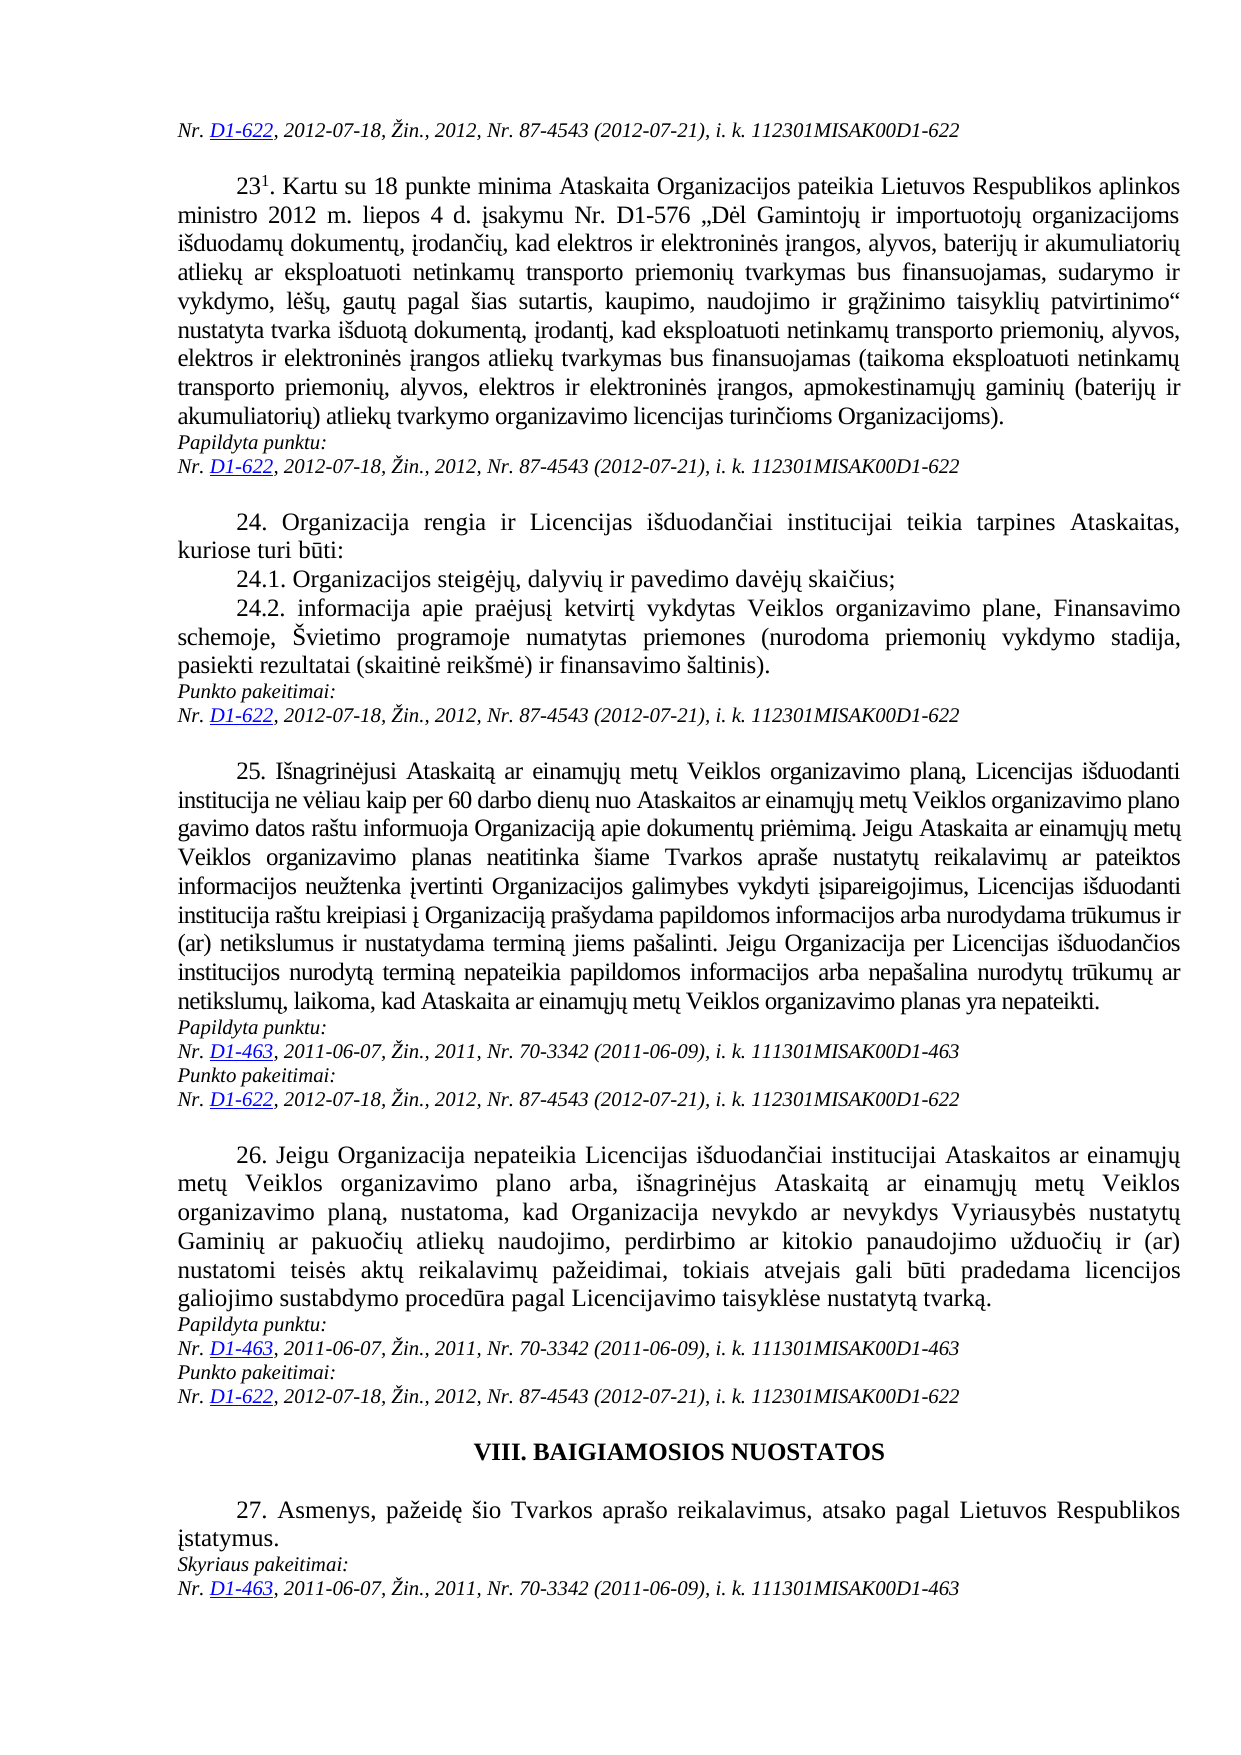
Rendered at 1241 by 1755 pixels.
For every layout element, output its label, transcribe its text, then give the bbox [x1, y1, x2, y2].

text Nr. D1-463, 2011-06-07, Žin., 2011, Nr. 70-3342 (2011-06-09), i. k. 111301MISAK00D1-463 [177, 1336, 1181, 1360]
text Punkto pakeitimai: [177, 1360, 1181, 1384]
text Papildyta punktu: [177, 1312, 1181, 1336]
text 26. Jeigu Organizacija nepateikia Licencijas išduodančiai institucijai Ataskaitos ar einamųjų metų Veiklos organizavimo plano arba, išnagrinėjus Ataskaitą ar einamųjų metų Veiklos organizavimo planą, nustatoma, kad Organizacija nevykdo ar nevykdys Vyriausybės nustatytų Gaminių ar pakuočių atliekų naudojimo, perdirbimo ar kitokio panaudojimo užduočių ir (ar) nustatomi teisės aktų reikalavimų pažeidimai, tokiais atvejais gali būti pradedama licencijos galiojimo sustabdymo procedūra pagal Licencijavimo taisyklėse nustatytą tvarką. [177, 1140, 1181, 1312]
text Nr. D1-622, 2012-07-18, Žin., 2012, Nr. 87-4543 (2012-07-21), i. k. 112301MISAK00D1-622 [177, 118, 1181, 142]
text 25. Išnagrinėjusi Ataskaitą ar einamųjų metų Veiklos organizavimo planą, Licencijas išduodanti institucija ne vėliau kaip per 60 darbo dienų nuo Ataskaitos ar einamųjų metų Veiklos organizavimo plano gavimo datos raštu informuoja Organizaciją apie dokumentų priėmimą. Jeigu Ataskaita ar einamųjų metų Veiklos organizavimo planas neatitinka šiame Tvarkos apraše nustatytų reikalavimų ar pateiktos informacijos neužtenka įvertinti Organizacijos galimybes vykdyti įsipareigojimus, Licencijas išduodanti institucija raštu kreipiasi į Organizaciją prašydama papildomos informacijos arba nurodydama trūkumus ir (ar) netikslumus ir nustatydama terminą jiems pašalinti. Jeigu Organizacija per Licencijas išduodančios institucijos nurodytą terminą nepateikia papildomos informacijos arba nepašalina nurodytų trūkumų ar netikslumų, laikoma, kad Ataskaita ar einamųjų metų Veiklos organizavimo planas yra nepateikti. [177, 756, 1181, 1015]
text Punkto pakeitimai: [177, 679, 1181, 703]
text 231. Kartu su 18 punkte minima Ataskaita Organizacijos pateikia Lietuvos Respublikos aplinkos ministro 2012 m. liepos 4 d. įsakymu Nr. D1-576 „Dėl Gamintojų ir importuotojų organizacijoms išduodamų dokumentų, įrodančių, kad elektros ir elektroninės įrangos, alyvos, baterijų ir akumuliatorių atliekų ar eksploatuoti netinkamų transporto priemonių tvarkymas bus finansuojamas, sudarymo ir vykdymo, lėšų, gautų pagal šias sutartis, kaupimo, naudojimo ir grąžinimo taisyklių patvirtinimo“ nustatyta tvarka išduotą dokumentą, įrodantį, kad eksploatuoti netinkamų transporto priemonių, alyvos, elektros ir elektroninės įrangos atliekų tvarkymas bus finansuojamas (taikoma eksploatuoti netinkamų transporto priemonių, alyvos, elektros ir elektroninės įrangos, apmokestinamųjų gaminių (baterijų ir akumuliatorių) atliekų tvarkymo organizavimo licencijas turinčioms Organizacijoms). [177, 171, 1181, 430]
text 24. Organizacija rengia ir Licencijas išduodančiai institucijai teikia tarpines Ataskaitas, kuriose turi būti: [177, 507, 1181, 564]
text VIII. BAIGIAMOSIOS NUOSTATOS [177, 1437, 1181, 1466]
text Papildyta punktu: [177, 1015, 1181, 1039]
text Nr. D1-622, 2012-07-18, Žin., 2012, Nr. 87-4543 (2012-07-21), i. k. 112301MISAK00D1-622 [177, 703, 1181, 727]
text Skyriaus pakeitimai: [177, 1552, 1181, 1576]
text 27. Asmenys, pažeidę šio Tvarkos aprašo reikalavimus, atsako pagal Lietuvos Respublikos įstatymus. [177, 1495, 1181, 1552]
text Nr. D1-463, 2011-06-07, Žin., 2011, Nr. 70-3342 (2011-06-09), i. k. 111301MISAK00D1-463 [177, 1576, 1181, 1600]
text Papildyta punktu: [177, 430, 1181, 454]
text Nr. D1-463, 2011-06-07, Žin., 2011, Nr. 70-3342 (2011-06-09), i. k. 111301MISAK00D1-463 [177, 1039, 1181, 1063]
text Nr. D1-622, 2012-07-18, Žin., 2012, Nr. 87-4543 (2012-07-21), i. k. 112301MISAK00D1-622 [177, 1384, 1181, 1408]
text Nr. D1-622, 2012-07-18, Žin., 2012, Nr. 87-4543 (2012-07-21), i. k. 112301MISAK00D1-622 [177, 1087, 1181, 1111]
text Punkto pakeitimai: [177, 1063, 1181, 1087]
text 24.1. Organizacijos steigėjų, dalyvių ir pavedimo davėjų skaičius; [177, 564, 1181, 593]
text Nr. D1-622, 2012-07-18, Žin., 2012, Nr. 87-4543 (2012-07-21), i. k. 112301MISAK00D1-622 [177, 454, 1181, 478]
text 24.2. informacija apie praėjusį ketvirtį vykdytas Veiklos organizavimo plane, Finansavimo schemoje, Švietimo programoje numatytas priemones (nurodoma priemonių vykdymo stadija, pasiekti rezultatai (skaitinė reikšmė) ir finansavimo šaltinis). [177, 593, 1181, 679]
